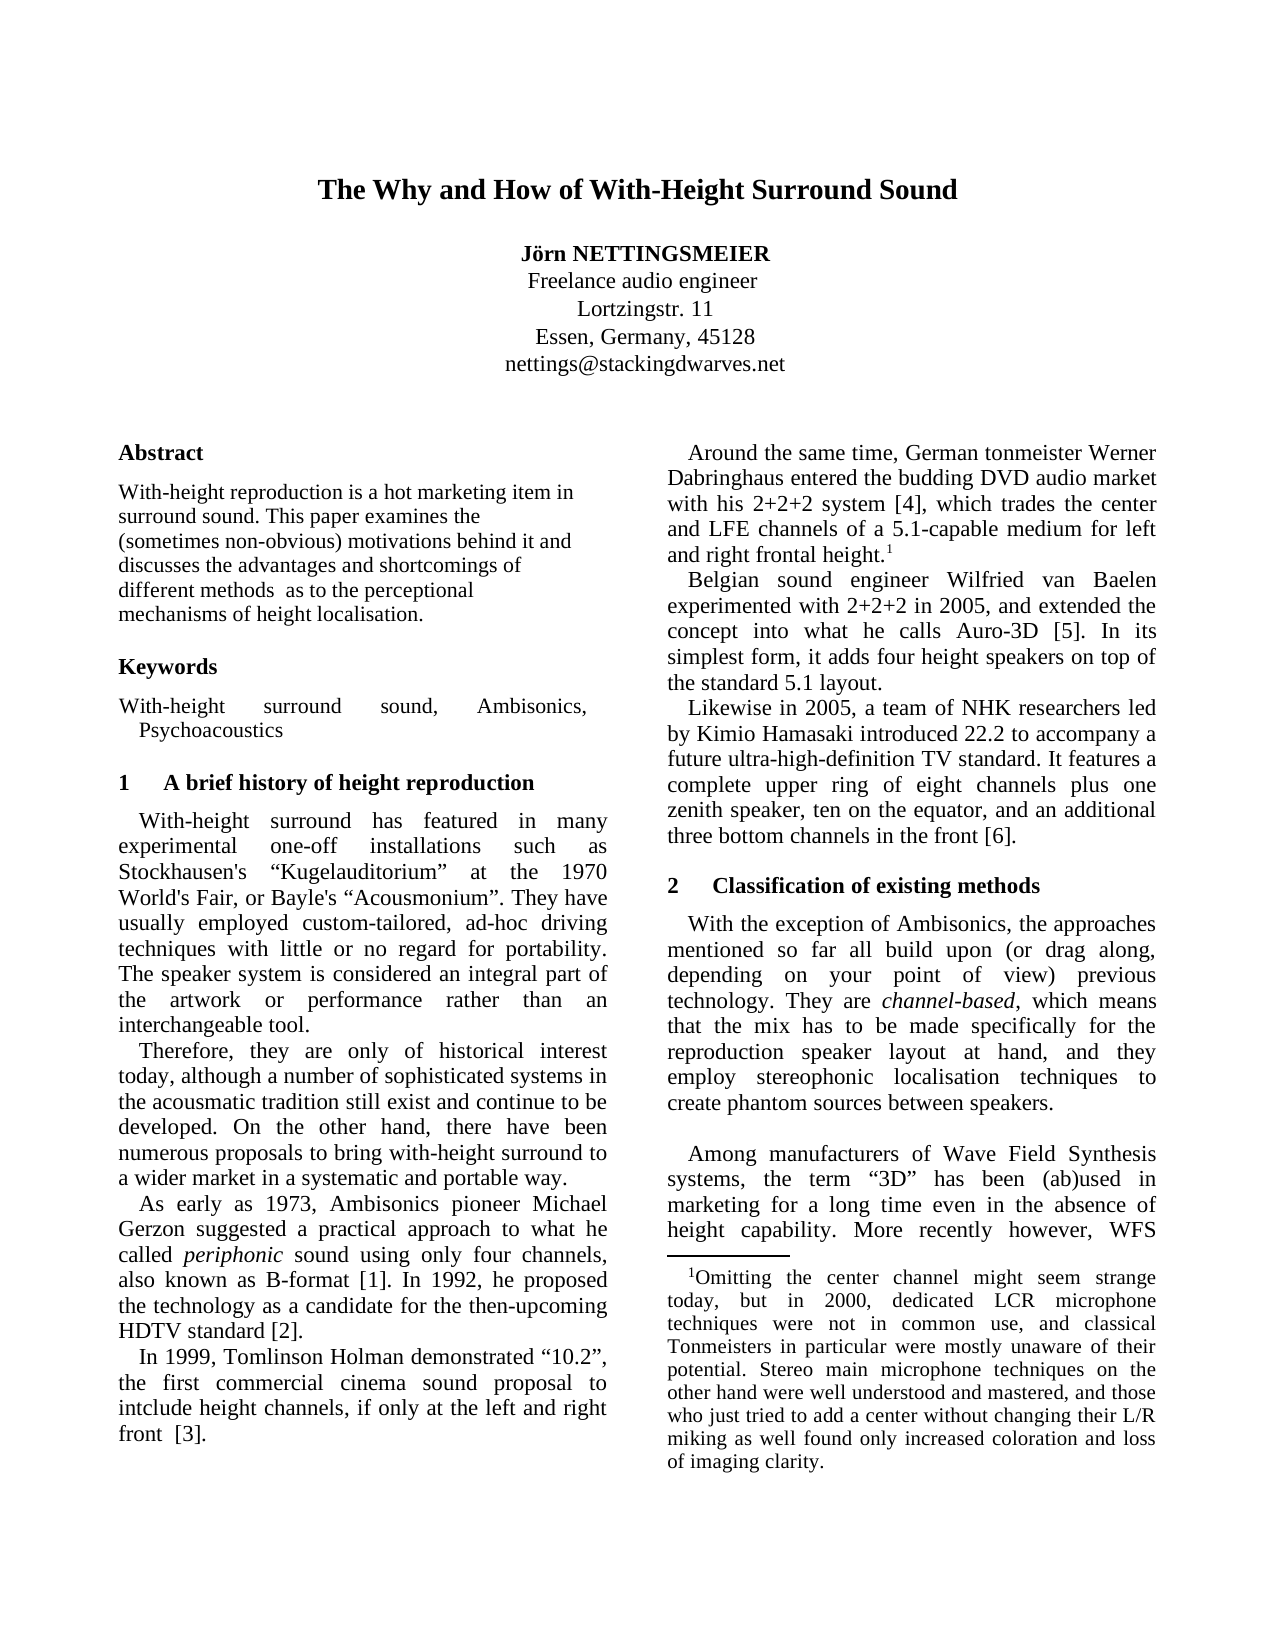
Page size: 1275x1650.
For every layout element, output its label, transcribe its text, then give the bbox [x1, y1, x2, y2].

text With-height reproduction is a hot marketing item in surround sound. This paper examines the (sometimes non-obvious) motivations behind it and discusses the advantages and shortcomings of different methods as to the perceptional mechanisms of height localisation. [118, 480, 587, 627]
text Likewise in 2005, a team of NHK researchers led by Kimio Hamasaki introduced 22.2 to accompany a future ultra-high-definition TV standard. It features a complete upper ring of eight channels plus one zenith speaker, ten on the equator, and an additional three bottom channels in the front []. [667, 695, 1157, 848]
subtitle Keywords [118, 654, 608, 679]
text With-height surround has featured in many experimental one-off installations such as Stockhausen's “Kugelauditorium” at the 1970 World's Fair, or Bayle's “Acousmonium”. They have usually employed custom-tailored, ad-hoc driving techniques with little or no regard for portability. The speaker system is considered an integral part of the artwork or performance rather than an interchangeable tool. [118, 808, 608, 1038]
text In 1999, Tomlinson Holman demonstrated “10.2”, the first commercial cinema sound proposal to intclude height channels, if only at the left and right front []. [118, 1344, 608, 1446]
subtitle Classification of existing methods [667, 873, 1157, 898]
text With-height surround sound, Ambisonics, Psychoacoustics [118, 694, 587, 743]
table_header Jörn NETTINGSMEIER Freelance audio engineer Lortzingstr. 11 Essen, Germany, 45128 nettings@stackingdwarves.net [132, 239, 1138, 377]
text Therefore, they are only of historical interest today, although a number of sophisticated systems in the acousmatic tradition still exist and continue to be developed. On the other hand, there have been numerous proposals to bring with-height surround to a wider market in a systematic and portable way. [118, 1038, 608, 1191]
title The Why and How of With-Height Surround Sound [118, 173, 1157, 206]
text Around the same time, German tonmeister Werner Dabringhaus entered the budding DVD audio market with his 2+2+2 system [], which trades the center and LFE channels of a 5.1-capable medium for left and right frontal height. [667, 440, 1157, 567]
text As early as 1973, Ambisonics pioneer Michael Gerzon suggested a practical approach to what he called periphonic sound using only four channels, also known as B-format []. In 1992, he proposed the technology as a candidate for the then-upcoming HDTV standard []. [118, 1191, 608, 1344]
subtitle Abstract [118, 440, 608, 465]
text Belgian sound engineer Wilfried van Baelen experimented with 2+2+2 in 2005, and extended the concept into what he calls Auro-3D []. In its simplest form, it adds four height speakers on top of the standard 5.1 layout. [667, 567, 1157, 695]
subtitle A brief history of height reproduction [118, 770, 608, 795]
text Omitting the center channel might seem strange today, but in 2000, dedicated LCR microphone techniques were not in common use, and classical Tonmeisters in particular were mostly unaware of their potential. Stereo main microphone techniques on the other hand were well understood and mastered, and those who just tried to add a center without changing their L/R miking as well found only increased coloration and loss of imaging clarity. [667, 1264, 1157, 1473]
text Among manufacturers of Wave Field Synthesis systems, the term “3D” has been (ab)used in marketing for a long time even in the absence of height capability. More recently however, WFS [667, 1141, 1157, 1243]
text With the exception of Ambisonics, the approaches mentioned so far all build upon (or drag along, depending on your point of view) previous technology. They are channel-based, which means that the mix has to be made specifically for the reproduction speaker layout at hand, and they employ stereophonic localisation techniques to create phantom sources between speakers. [667, 911, 1157, 1115]
